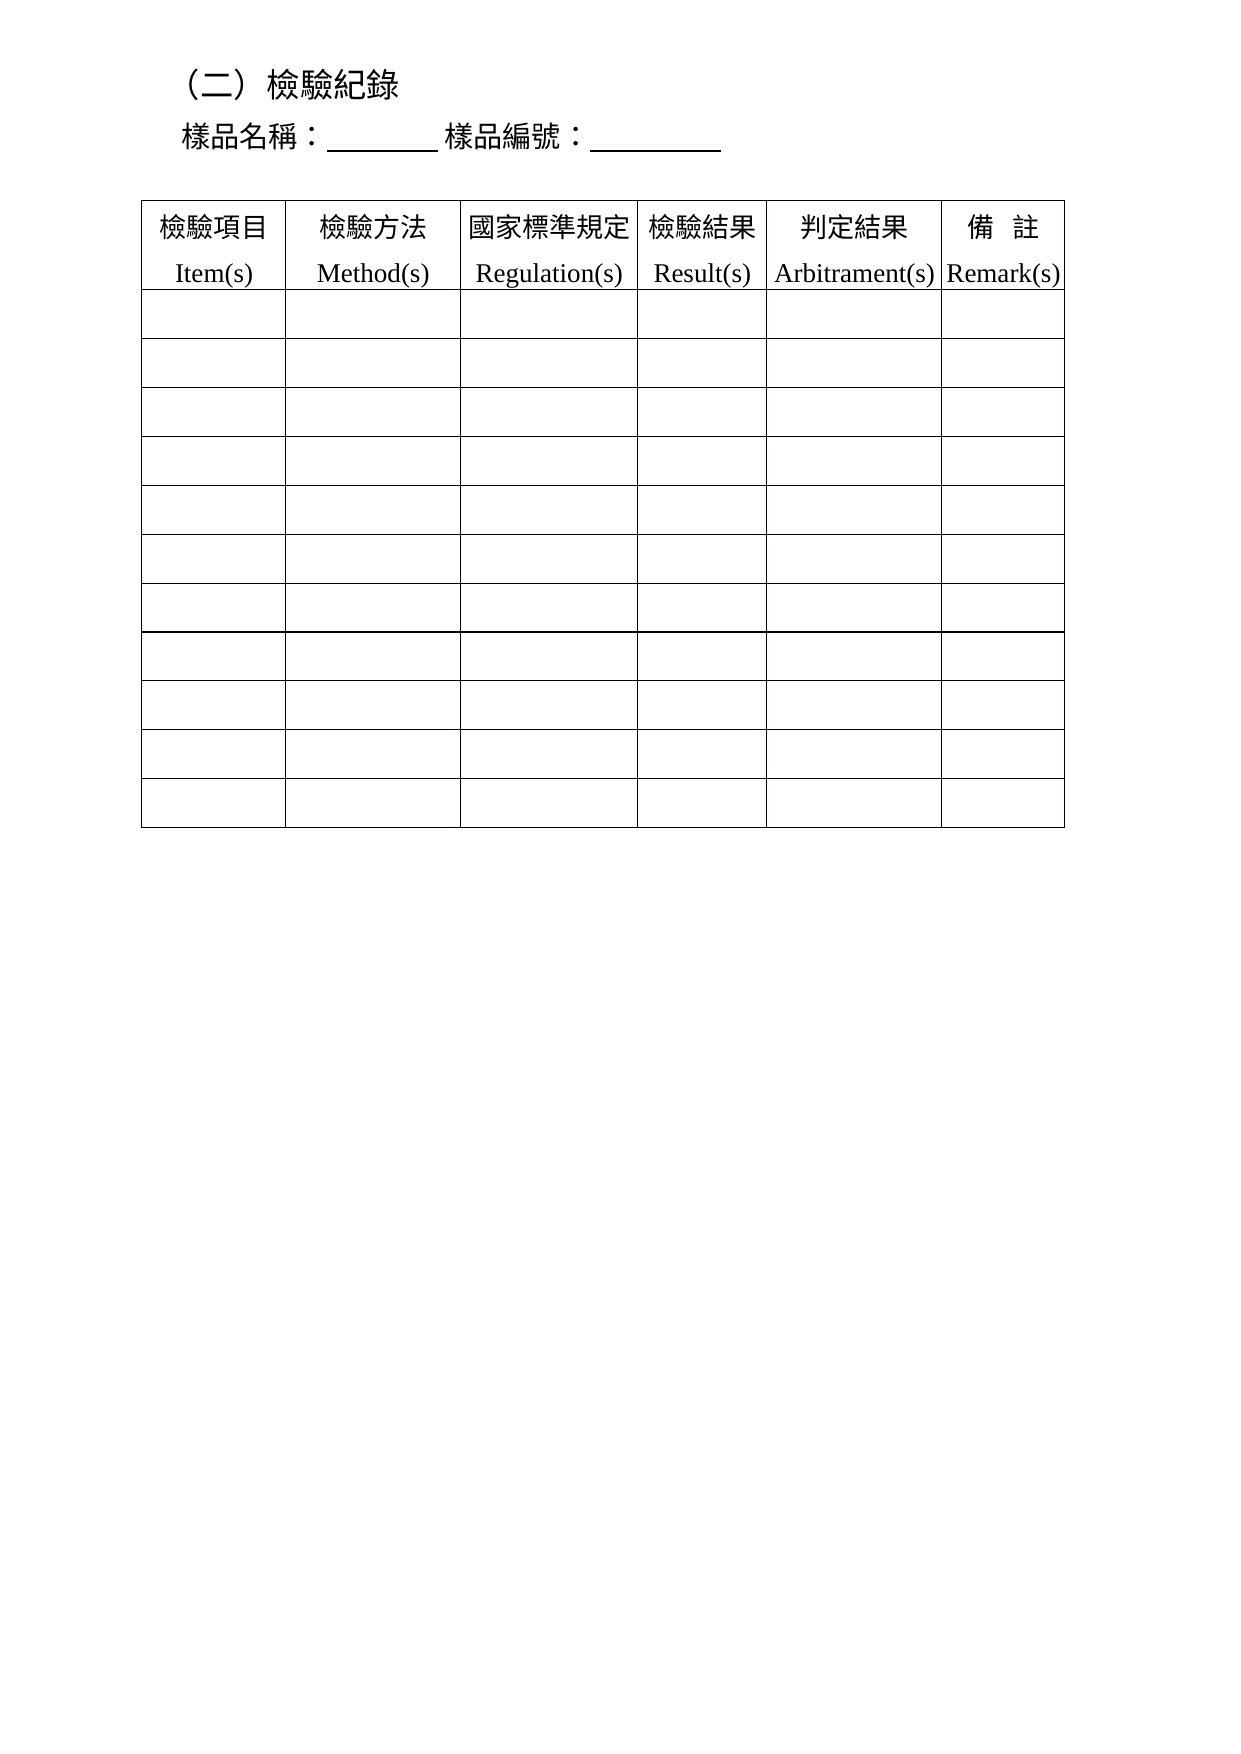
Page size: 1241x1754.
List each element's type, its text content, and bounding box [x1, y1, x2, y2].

table_cell [942, 681, 1064, 729]
table_cell [286, 437, 460, 484]
text 樣品名稱： 樣品編號： [181, 114, 1122, 156]
table_cell [142, 730, 285, 778]
table_cell [461, 633, 637, 680]
table_cell [767, 633, 941, 680]
table_cell [142, 388, 285, 436]
table_cell [286, 730, 460, 778]
table_cell [638, 535, 766, 582]
table_cell [638, 486, 766, 533]
table_cell [767, 681, 941, 729]
table_cell [461, 388, 637, 436]
table_cell [286, 633, 460, 680]
table_cell [942, 437, 1064, 484]
table_cell [142, 486, 285, 533]
table_cell [942, 633, 1064, 680]
table_header 國家標準規定 Regulation(s) [461, 201, 637, 289]
table_cell [942, 535, 1064, 582]
table_cell [142, 633, 285, 680]
table_header 檢驗結果 Result(s) [638, 201, 766, 289]
table_cell [142, 681, 285, 729]
table_header 判定結果 Arbitrament(s) [767, 201, 941, 289]
table_cell [461, 486, 637, 533]
table_cell [942, 779, 1064, 827]
table_cell [461, 584, 637, 631]
table_cell [767, 486, 941, 533]
table_header 備 註 Remark(s) [942, 201, 1064, 289]
table_cell [942, 584, 1064, 631]
table_cell [142, 339, 285, 387]
table_cell [461, 730, 637, 778]
table_cell [767, 584, 941, 631]
table_cell [942, 290, 1064, 338]
table_cell [638, 339, 766, 387]
table_cell [461, 290, 637, 338]
table_cell [286, 681, 460, 729]
table_cell [286, 339, 460, 387]
table_cell [767, 779, 941, 827]
table_cell [638, 633, 766, 680]
table_cell [638, 779, 766, 827]
table_cell [638, 388, 766, 436]
table_cell [767, 730, 941, 778]
table_cell [286, 388, 460, 436]
table_cell [638, 681, 766, 729]
table_cell [286, 486, 460, 533]
table_cell [142, 437, 285, 484]
table_cell [638, 437, 766, 484]
table_header 檢驗項目 Item(s) [142, 201, 285, 289]
table_cell [461, 681, 637, 729]
table_cell [461, 779, 637, 827]
table_cell [286, 584, 460, 631]
table_cell [286, 290, 460, 338]
table_cell [767, 290, 941, 338]
table_cell [942, 339, 1064, 387]
table_cell [638, 290, 766, 338]
table_cell [767, 437, 941, 484]
table_cell [142, 779, 285, 827]
table_cell [461, 535, 637, 582]
table_cell [142, 290, 285, 338]
table_cell [767, 339, 941, 387]
table_header 檢驗方法 Method(s) [286, 201, 460, 289]
text （二）檢驗紀錄 [148, 59, 1122, 107]
table_cell [461, 339, 637, 387]
table_cell [286, 779, 460, 827]
table_cell [461, 437, 637, 484]
table_cell [638, 584, 766, 631]
table_cell [767, 388, 941, 436]
table_cell [142, 535, 285, 582]
table_cell [942, 388, 1064, 436]
table_cell [142, 584, 285, 631]
table_cell [767, 535, 941, 582]
table_cell [286, 535, 460, 582]
table_cell [942, 486, 1064, 533]
table_cell [638, 730, 766, 778]
table_cell [942, 730, 1064, 778]
